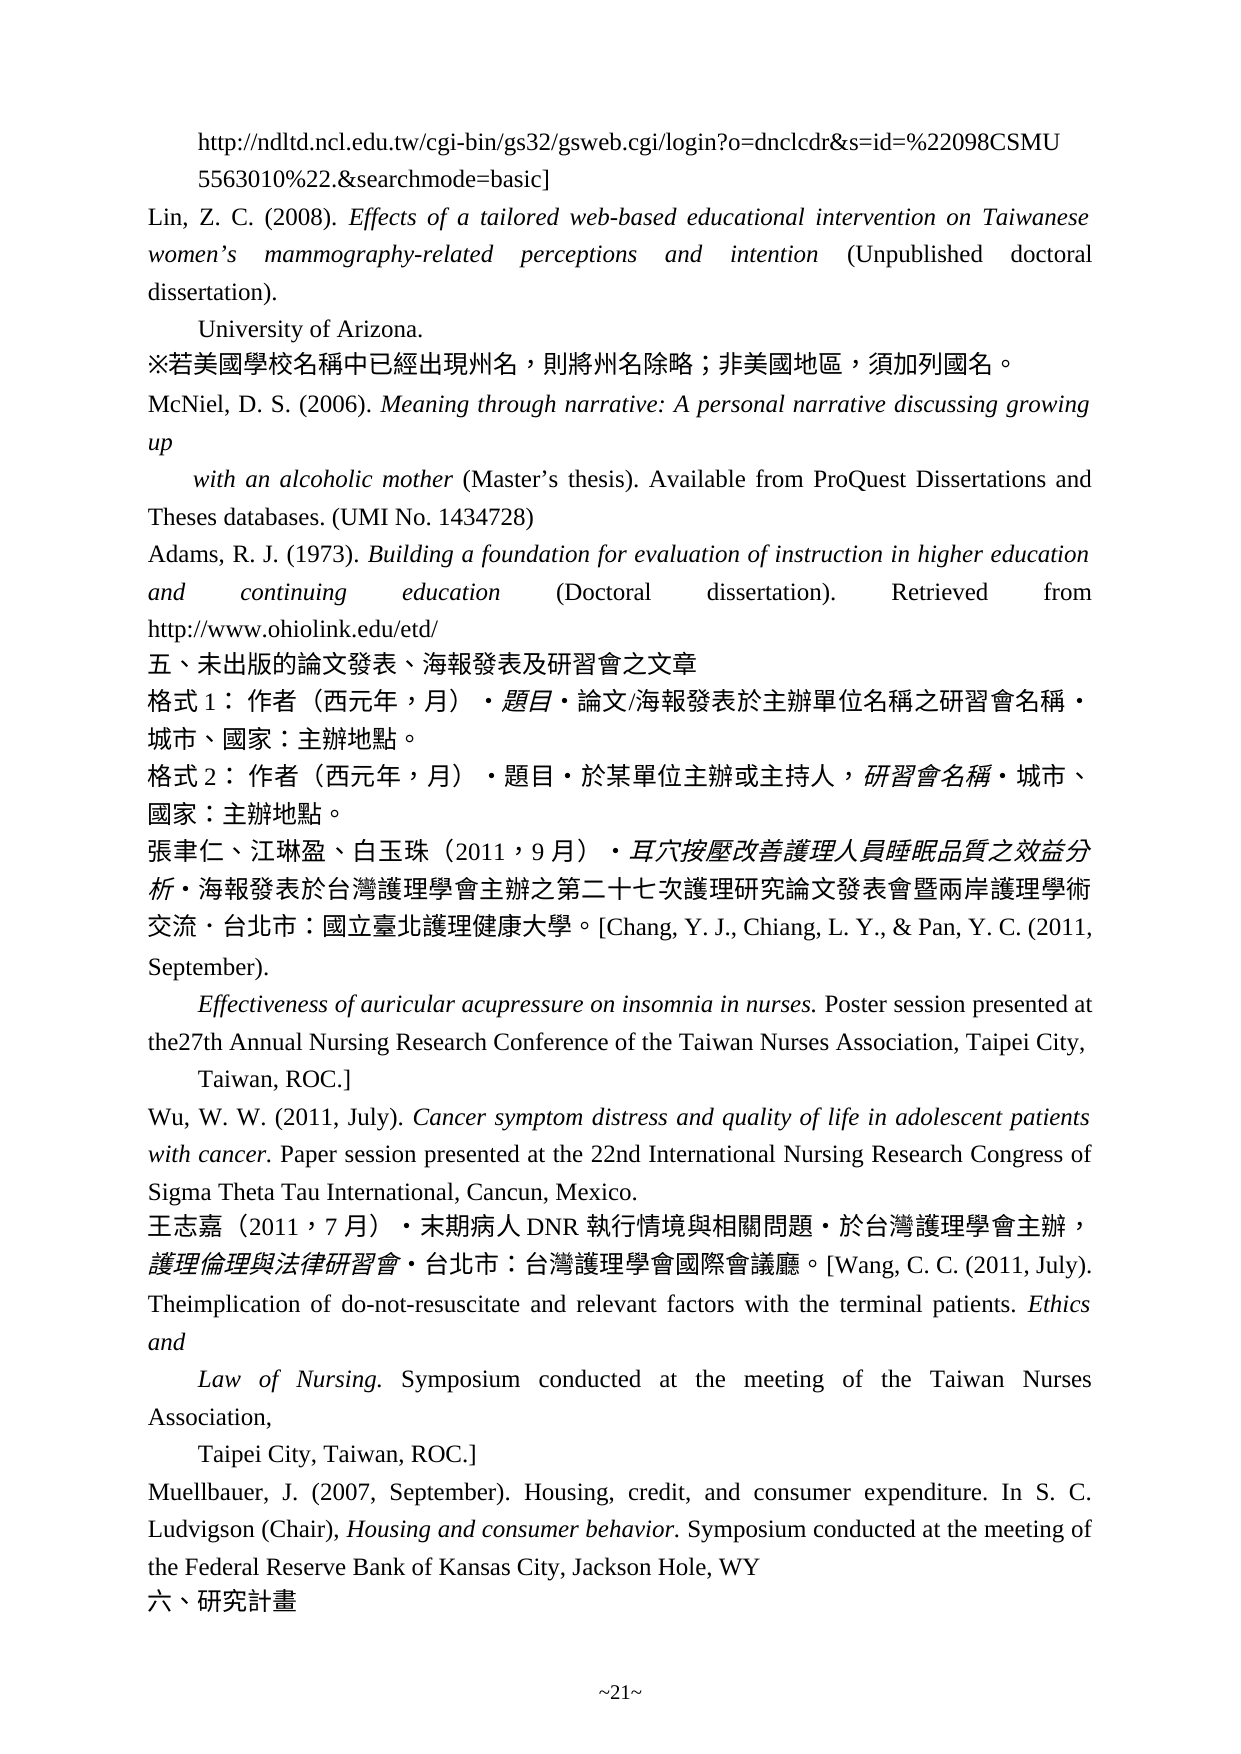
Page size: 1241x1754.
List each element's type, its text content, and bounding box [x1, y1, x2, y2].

text 張聿仁、江琳盈、白玉珠（2011，9 月）‧耳穴按壓改善護理人員睡眠品質之效益分析‧海報發表於台灣護理學會主辦之第二十七次護理研究論文發表會暨兩岸護理學術交流．台北市：國立臺北護理健康大學。[Chang, Y. J., Chiang, L. Y., & Pan, Y. C. (2011, September). [148, 831, 1092, 981]
text with an alcoholic mother (Master’s thesis). Available from ProQuest Dissertations and Theses databases. (UMI No. 1434728) [148, 456, 1092, 531]
text 5563010%22.&searchmode=basic] [148, 156, 1092, 193]
text Muellbauer, J. (2007, September). Housing, credit, and consumer expenditure. In S. C. Ludvigson (Chair), Housing and consumer behavior. Symposium conducted at the meeting of the Federal Reserve Bank of Kansas City, Jackson Hole, WY [148, 1468, 1092, 1581]
text 六、研究計畫 [148, 1581, 1092, 1618]
text 五、未出版的論文發表、海報發表及研習會之文章 [148, 643, 1092, 681]
text University of Arizona. [148, 306, 1092, 343]
text 王志嘉（2011，7 月）‧末期病人DNR 執行情境與相關問題‧於台灣護理學會主辦，護理倫理與法律研習會‧台北市：台灣護理學會國際會議廳。[Wang, C. C. (2011, July). Theimplication of do-not-resuscitate and relevant factors with the terminal patients. Ethics and [148, 1206, 1092, 1356]
text McNiel, D. S. (2006). Meaning through narrative: A personal narrative discussing growing up [148, 381, 1092, 456]
text ※若美國學校名稱中已經出現州名，則將州名除略；非美國地區，須加列國名。 [148, 343, 1092, 381]
text Effectiveness of auricular acupressure on insomnia in nurses. Poster session presented at the27th Annual Nursing Research Conference of the Taiwan Nurses Association, Taipei City, [148, 981, 1092, 1056]
text 格式2： 作者（西元年，月）‧題目‧於某單位主辦或主持人，研習會名稱‧城市、國家：主辦地點。 [148, 756, 1092, 831]
text http://ndltd.ncl.edu.tw/cgi-bin/gs32/gsweb.cgi/login?o=dnclcdr&s=id=%22098CSMU [148, 118, 1092, 156]
text Law of Nursing. Symposium conducted at the meeting of the Taiwan Nurses Association, [148, 1356, 1092, 1431]
text Lin, Z. C. (2008). Effects of a tailored web-based educational intervention on Taiwanese women’s mammography-related perceptions and intention (Unpublished doctoral dissertation). [148, 193, 1092, 306]
text Wu, W. W. (2011, July). Cancer symptom distress and quality of life in adolescent patients with cancer. Paper session presented at the 22nd International Nursing Research Congress of Sigma Theta Tau International, Cancun, Mexico. [148, 1093, 1092, 1206]
text 格式1： 作者（西元年，月）‧題目‧論文/海報發表於主辦單位名稱之研習會名稱‧城市、國家：主辦地點。 [148, 681, 1092, 756]
text Taiwan, ROC.] [148, 1056, 1092, 1093]
text Adams, R. J. (1973). Building a foundation for evaluation of instruction in higher education and continuing education (Doctoral dissertation). Retrieved from http://www.ohiolink.edu/etd/ [148, 531, 1092, 643]
text Taipei City, Taiwan, ROC.] [148, 1431, 1092, 1468]
